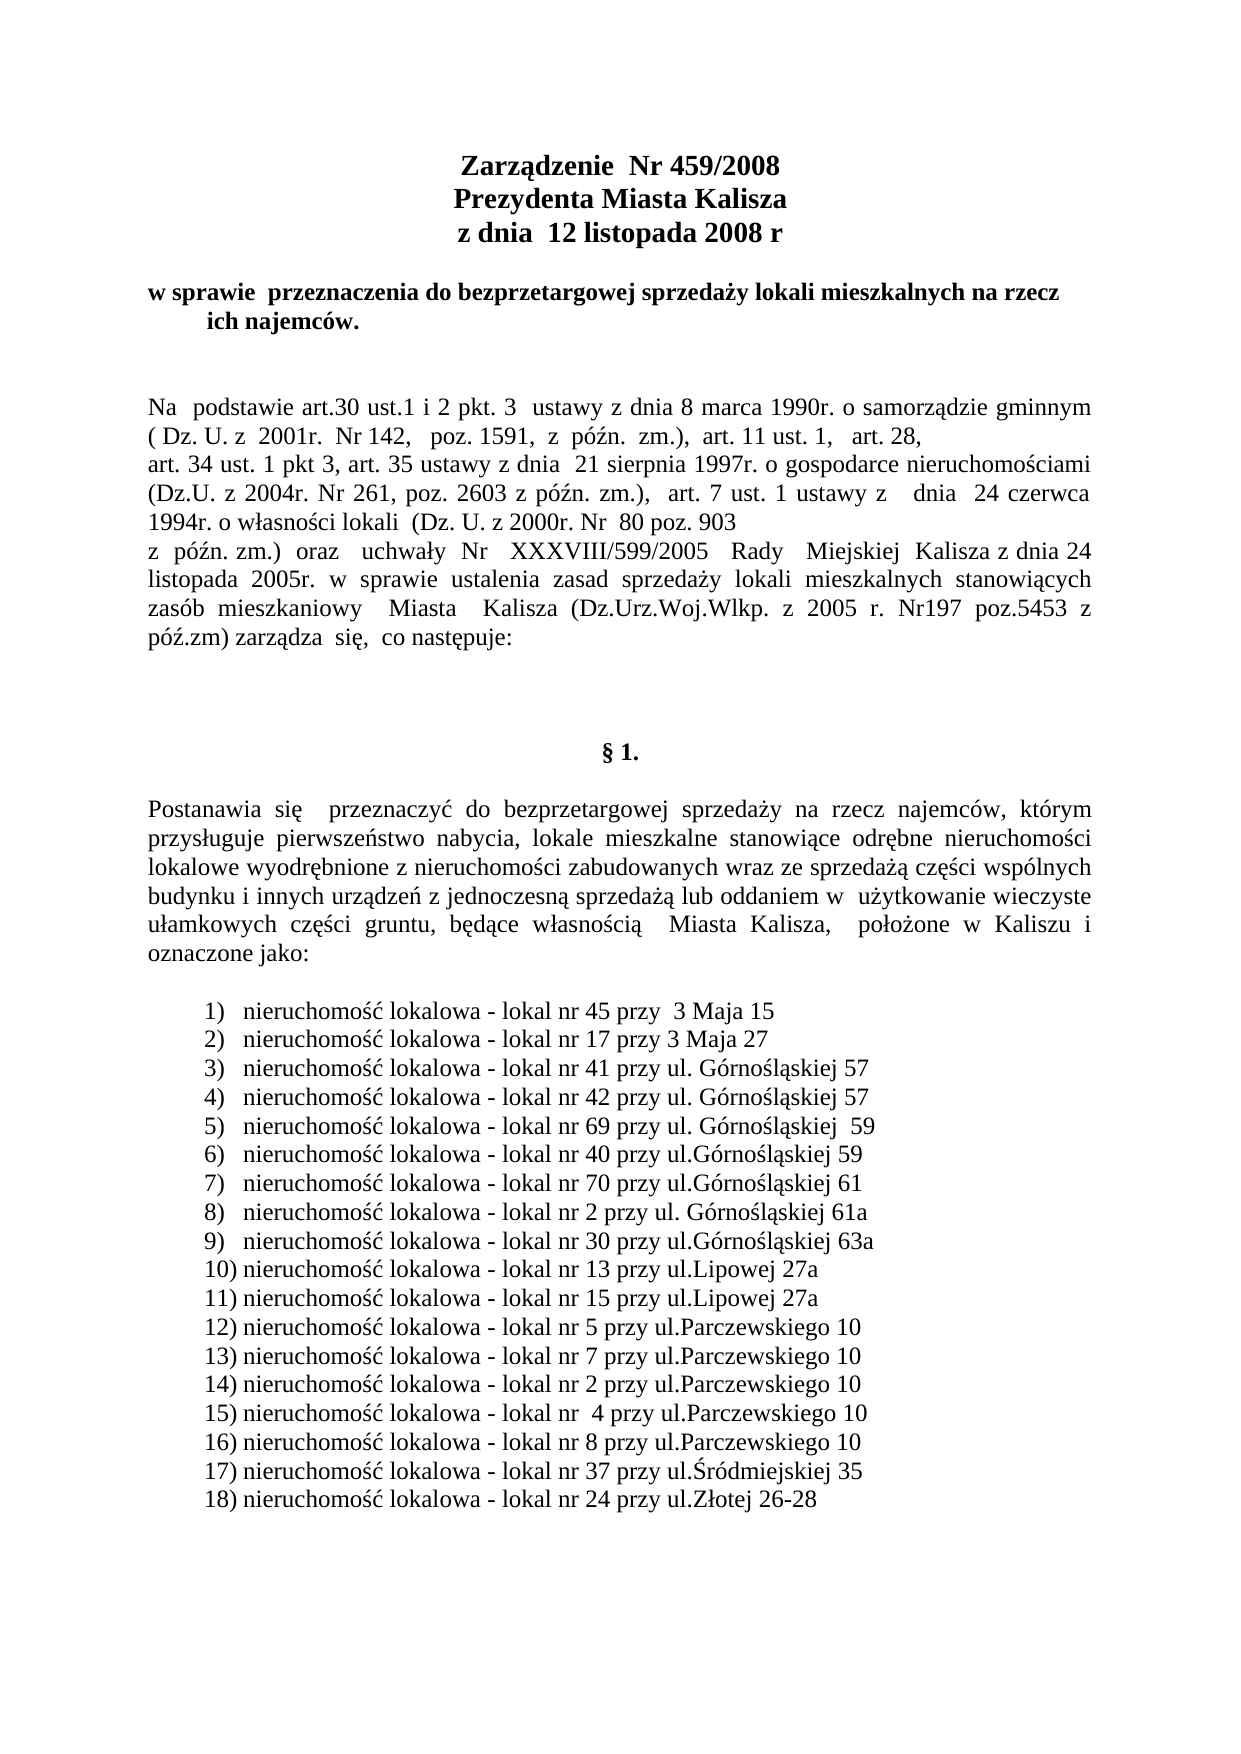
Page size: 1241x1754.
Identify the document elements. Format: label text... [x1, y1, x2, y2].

text w sprawie przeznaczenia do bezprzetargowej sprzedaży lokali mieszkalnych na rzecz ich najemców. [148, 277, 1092, 334]
list nieruchomość lokalowa - lokal nr 17 przy 3 Maja 27 [204, 1024, 1092, 1053]
list nieruchomość lokalowa - lokal nr 2 przy ul. Górnośląskiej 61a [204, 1197, 1092, 1226]
list nieruchomość lokalowa - lokal nr 70 przy ul.Górnośląskiej 61 [204, 1168, 1092, 1197]
list nieruchomość lokalowa - lokal nr 40 przy ul.Górnośląskiej 59 [204, 1139, 1092, 1168]
subtitle Prezydenta Miasta Kalisza [148, 181, 1092, 215]
list nieruchomość lokalowa - lokal nr 30 przy ul.Górnośląskiej 63a [204, 1226, 1092, 1254]
text art. 34 ust. 1 pkt 3, art. 35 ustawy z dnia 21 sierpnia 1997r. o gospodarce nieruchomościami (Dz.U. z 2004r. Nr 261, poz. 2603 z późn. zm.), art. 7 ust. 1 ustawy z dnia 24 czerwca 1994r. o własności lokali (Dz. U. z 2000r. Nr 80 poz. 903 [148, 449, 1092, 536]
list nieruchomość lokalowa - lokal nr 69 przy ul. Górnośląskiej 59 [204, 1111, 1092, 1139]
list nieruchomość lokalowa - lokal nr 5 przy ul.Parczewskiego 10 [204, 1312, 1092, 1341]
text z późn. zm.) oraz uchwały Nr XXXVIII/599/2005 Rady Miejskiej Kalisza z dnia 24 listopada 2005r. w sprawie ustalenia zasad sprzedaży lokali mieszkalnych stanowiących zasób mieszkaniowy Miasta Kalisza (Dz.Urz.Woj.Wlkp. z 2005 r. Nr197 poz.5453 z póź.zm) zarządza się, co następuje: [148, 536, 1092, 651]
text Postanawia się przeznaczyć do bezprzetargowej sprzedaży na rzecz najemców, którym przysługuje pierwszeństwo nabycia, lokale mieszkalne stanowiące odrębne nieruchomości lokalowe wyodrębnione z nieruchomości zabudowanych wraz ze sprzedażą części wspólnych budynku i innych urządzeń z jednoczesną sprzedażą lub oddaniem w użytkowanie wieczyste ułamkowych części gruntu, będące własnością Miasta Kalisza, położone w Kaliszu i oznaczone jako: [148, 794, 1092, 967]
list nieruchomość lokalowa - lokal nr 37 przy ul.Śródmiejskiej 35 [204, 1456, 1092, 1484]
list nieruchomość lokalowa - lokal nr 41 przy ul. Górnośląskiej 57 [204, 1053, 1092, 1082]
text § 1. [148, 737, 1092, 766]
list nieruchomość lokalowa - lokal nr 15 przy ul.Lipowej 27a [204, 1283, 1092, 1312]
text Na podstawie art.30 ust.1 i 2 pkt. 3 ustawy z dnia 8 marca 1990r. o samorządzie gminnym ( Dz. U. z 2001r. Nr 142, poz. 1591, z późn. zm.), art. 11 ust. 1, art. 28, [148, 392, 1092, 449]
text Zarządzenie Nr 459/2008 [148, 148, 1092, 181]
list nieruchomość lokalowa - lokal nr 45 przy 3 Maja 15 [204, 996, 1092, 1024]
list nieruchomość lokalowa - lokal nr 24 przy ul.Złotej 26-28 [204, 1484, 1092, 1513]
list nieruchomość lokalowa - lokal nr 7 przy ul.Parczewskiego 10 [204, 1341, 1092, 1369]
text z dnia 12 listopada 2008 r [148, 215, 1092, 248]
list nieruchomość lokalowa - lokal nr 42 przy ul. Górnośląskiej 57 [204, 1082, 1092, 1111]
list nieruchomość lokalowa - lokal nr 8 przy ul.Parczewskiego 10 [204, 1427, 1092, 1456]
list nieruchomość lokalowa - lokal nr 13 przy ul.Lipowej 27a [204, 1254, 1092, 1283]
list nieruchomość lokalowa - lokal nr 2 przy ul.Parczewskiego 10 [204, 1369, 1092, 1398]
list nieruchomość lokalowa - lokal nr 4 przy ul.Parczewskiego 10 [204, 1398, 1092, 1427]
